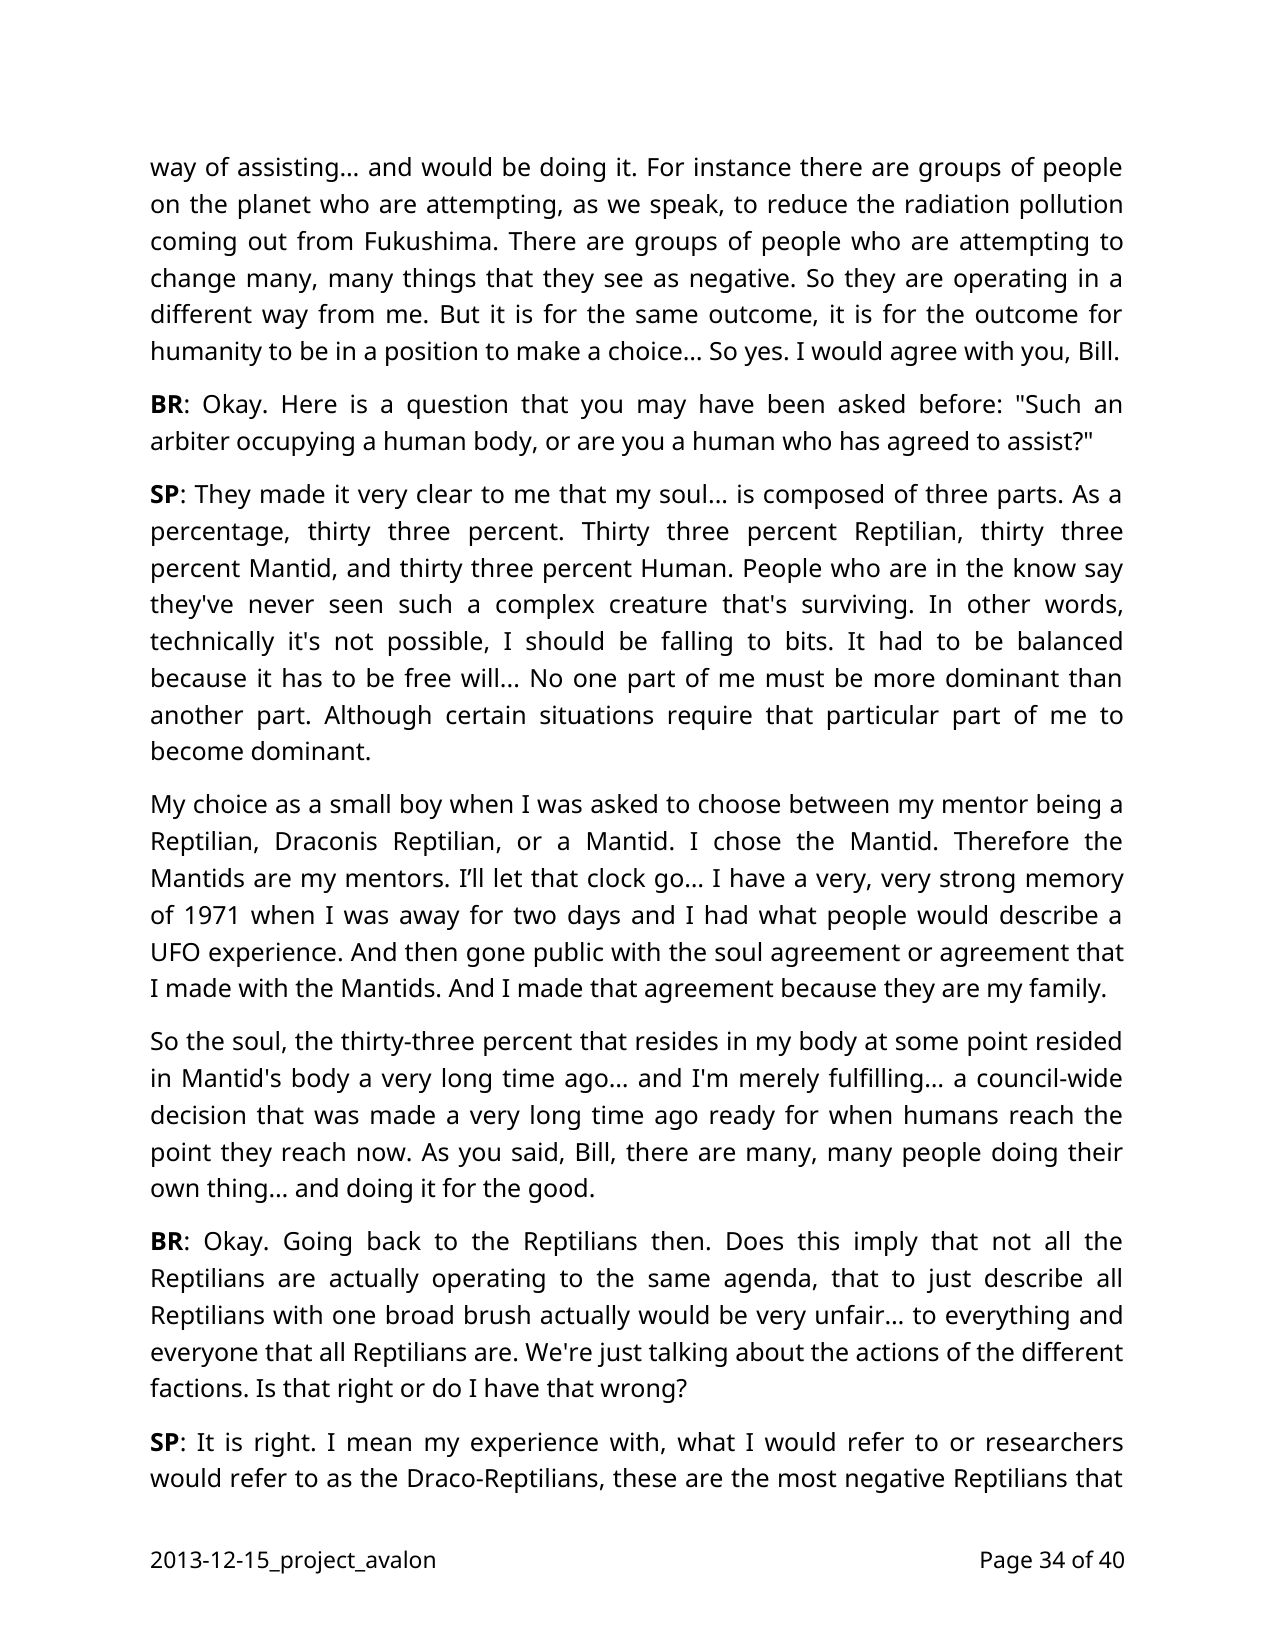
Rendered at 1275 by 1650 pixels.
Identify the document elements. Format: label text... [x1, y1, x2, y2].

text SP: They made it very clear to me that my soul... is composed of three parts. As a percentage, thirty three percent. Thirty three percent Reptilian, thirty three percent Mantid, and thirty three percent Human. People who are in the know say they've never seen such a complex creature that's surviving. In other words, technically it's not possible, I should be falling to bits. It had to be balanced because it has to be free will... No one part of me must be more dominant than another part. Although certain situations require that particular part of me to become dominant. [150, 477, 1125, 768]
text So the soul, the thirty-three percent that resides in my body at some point resided in Mantid's body a very long time ago… and I'm merely fulfilling… a council-wide decision that was made a very long time ago ready for when humans reach the point they reach now. As you said, Bill, there are many, many people doing their own thing… and doing it for the good. [150, 1024, 1125, 1205]
text BR: Okay. Going back to the Reptilians then. Does this imply that not all the Reptilians are actually operating to the same agenda, that to just describe all Reptilians with one broad brush actually would be very unfair… to everything and everyone that all Reptilians are. We're just talking about the actions of the different factions. Is that right or do I have that wrong? [150, 1224, 1125, 1405]
text way of assisting… and would be doing it. For instance there are groups of people on the planet who are attempting, as we speak, to reduce the radiation pollution coming out from Fukushima. There are groups of people who are attempting to change many, many things that they see as negative. So they are operating in a different way from me. But it is for the same outcome, it is for the outcome for humanity to be in a position to make a choice… So yes. I would agree with you, Bill. [150, 150, 1125, 368]
text BR: Okay. Here is a question that you may have been asked before: "Such an arbiter occupying a human body, or are you a human who has agreed to assist?" [150, 387, 1125, 458]
text SP: It is right. I mean my experience with, what I would refer to or researchers would refer to as the Draco-Reptilians, these are the most negative Reptilians that [150, 1424, 1125, 1495]
text My choice as a small boy when I was asked to choose between my mentor being a Reptilian, Draconis Reptilian, or a Mantid. I chose the Mantid. Therefore the Mantids are my mentors. I’ll let that clock go… I have a very, very strong memory of 1971 when I was away for two days and I had what people would describe a UFO experience. And then gone public with the soul agreement or agreement that I made with the Mantids. And I made that agreement because they are my family. [150, 787, 1125, 1005]
